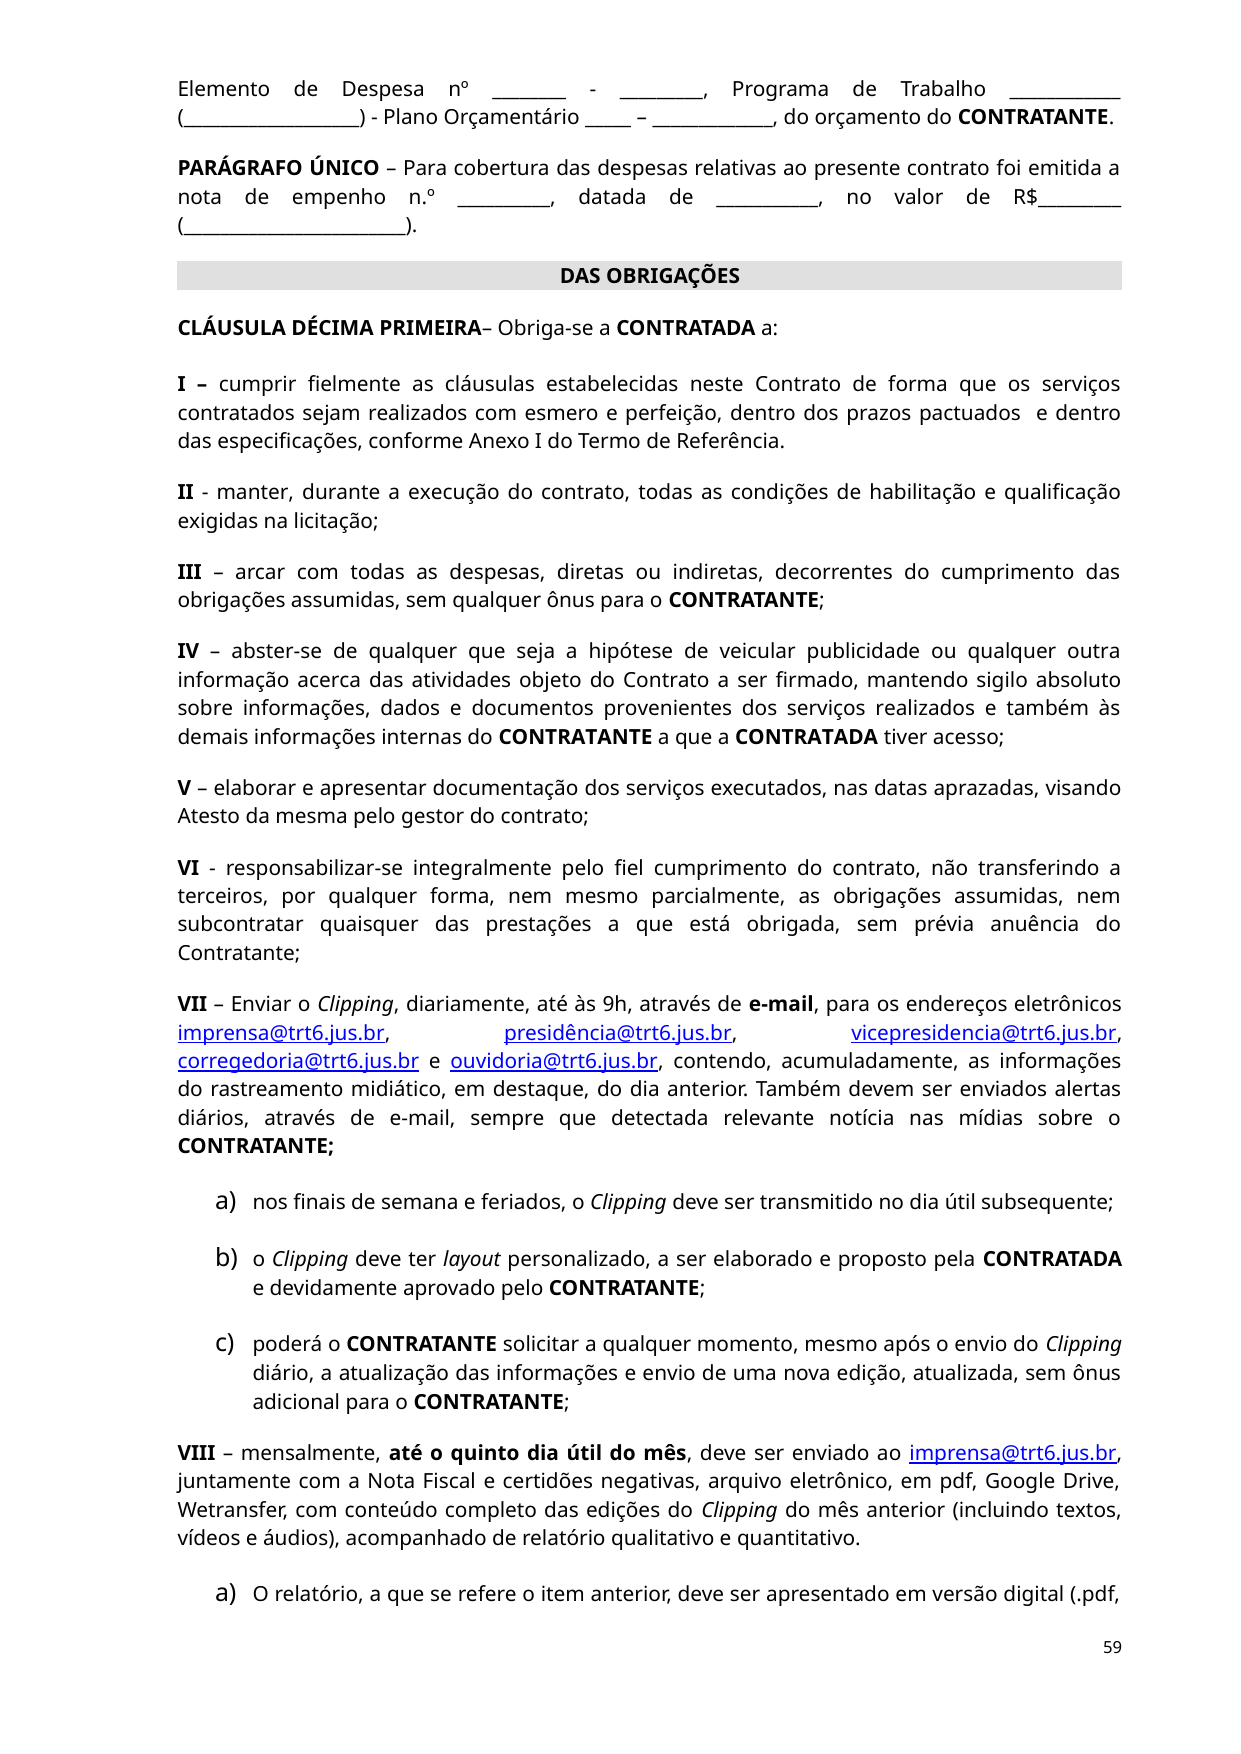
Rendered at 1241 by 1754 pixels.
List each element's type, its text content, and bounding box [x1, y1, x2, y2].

list nos finais de semana e feriados, o Clipping deve ser transmitido no dia útil subsequente; [215, 1182, 1122, 1217]
list o Clipping deve ter layout personalizado, a ser elaborado e proposto pela CONTRATADA e devidamente aprovado pelo CONTRATANTE; [215, 1239, 1122, 1302]
list poderá o CONTRATANTE solicitar a qualquer momento, mesmo após o envio do Clipping diário, a atualização das informações e envio de uma nova edição, atualizada, sem ônus adicional para o CONTRATANTE; [215, 1324, 1122, 1415]
list O relatório, a que se refere o item anterior, deve ser apresentado em versão digital (.pdf, [215, 1574, 1122, 1609]
text VIII – mensalmente, até o quinto dia útil do mês, deve ser enviado ao imprensa@trt6.jus.br, juntamente com a Nota Fiscal e certidões negativas, arquivo eletrônico, em pdf, Google Drive, Wetransfer, com conteúdo completo das edições do Clipping do mês anterior (incluindo textos, vídeos e áudios), acompanhado de relatório qualitativo e quantitativo. [177, 1438, 1122, 1552]
text VI - responsabilizar-se integralmente pelo fiel cumprimento do contrato, não transferindo a terceiros, por qualquer forma, nem mesmo parcialmente, as obrigações assumidas, nem subcontratar quaisquer das prestações a que está obrigada, sem prévia anuência do Contratante; [177, 853, 1122, 966]
text VII – Enviar o Clipping, diariamente, até às 9h, através de e-mail, para os endereços eletrônicos imprensa@trt6.jus.br, presidência@trt6.jus.br, vicepresidencia@trt6.jus.br, corregedoria@trt6.jus.br e ouvidoria@trt6.jus.br, contendo, acumuladamente, as informações do rastreamento midiático, em destaque, do dia anterior. Também devem ser enviados alertas diários, através de e-mail, sempre que detectada relevante notícia nas mídias sobre o CONTRATANTE; [177, 989, 1122, 1160]
text PARÁGRAFO ÚNICO – Para cobertura das despesas relativas ao presente contrato foi emitida a nota de empenho n.º __________, datada de ___________, no valor de R$_________ (________________________). [177, 153, 1122, 239]
text II - manter, durante a execução do contrato, todas as condições de habilitação e qualificação exigidas na licitação; [177, 477, 1122, 534]
text IV – abster-se de qualquer que seja a hipótese de veicular publicidade ou qualquer outra informação acerca das atividades objeto do Contrato a ser firmado, mantendo sigilo absoluto sobre informações, dados e documentos provenientes dos serviços realizados e também às demais informações internas do CONTRATANTE a que a CONTRATADA tiver acesso; [177, 637, 1122, 750]
text I – cumprir fielmente as cláusulas estabelecidas neste Contrato de forma que os serviços contratados sejam realizados com esmero e perfeição, dentro dos prazos pactuados e dentro das especificações, conforme Anexo I do Termo de Referência. [177, 369, 1122, 455]
text V – elaborar e apresentar documentação dos serviços executados, nas datas aprazadas, visando Atesto da mesma pelo gestor do contrato; [177, 773, 1122, 830]
text Elemento de Despesa nº ________ - _________, Programa de Trabalho ____________ (___________________) - Plano Orçamentário _____ – _____________, do orçamento do CONTRATANTE. [177, 74, 1122, 131]
subtitle DAS OBRIGAÇÕES [177, 261, 1122, 290]
text CLÁUSULA DÉCIMA PRIMEIRA– Obriga-se a CONTRATADA a: [177, 313, 1122, 341]
text III – arcar com todas as despesas, diretas ou indiretas, decorrentes do cumprimento das obrigações assumidas, sem qualquer ônus para o CONTRATANTE; [177, 557, 1122, 614]
